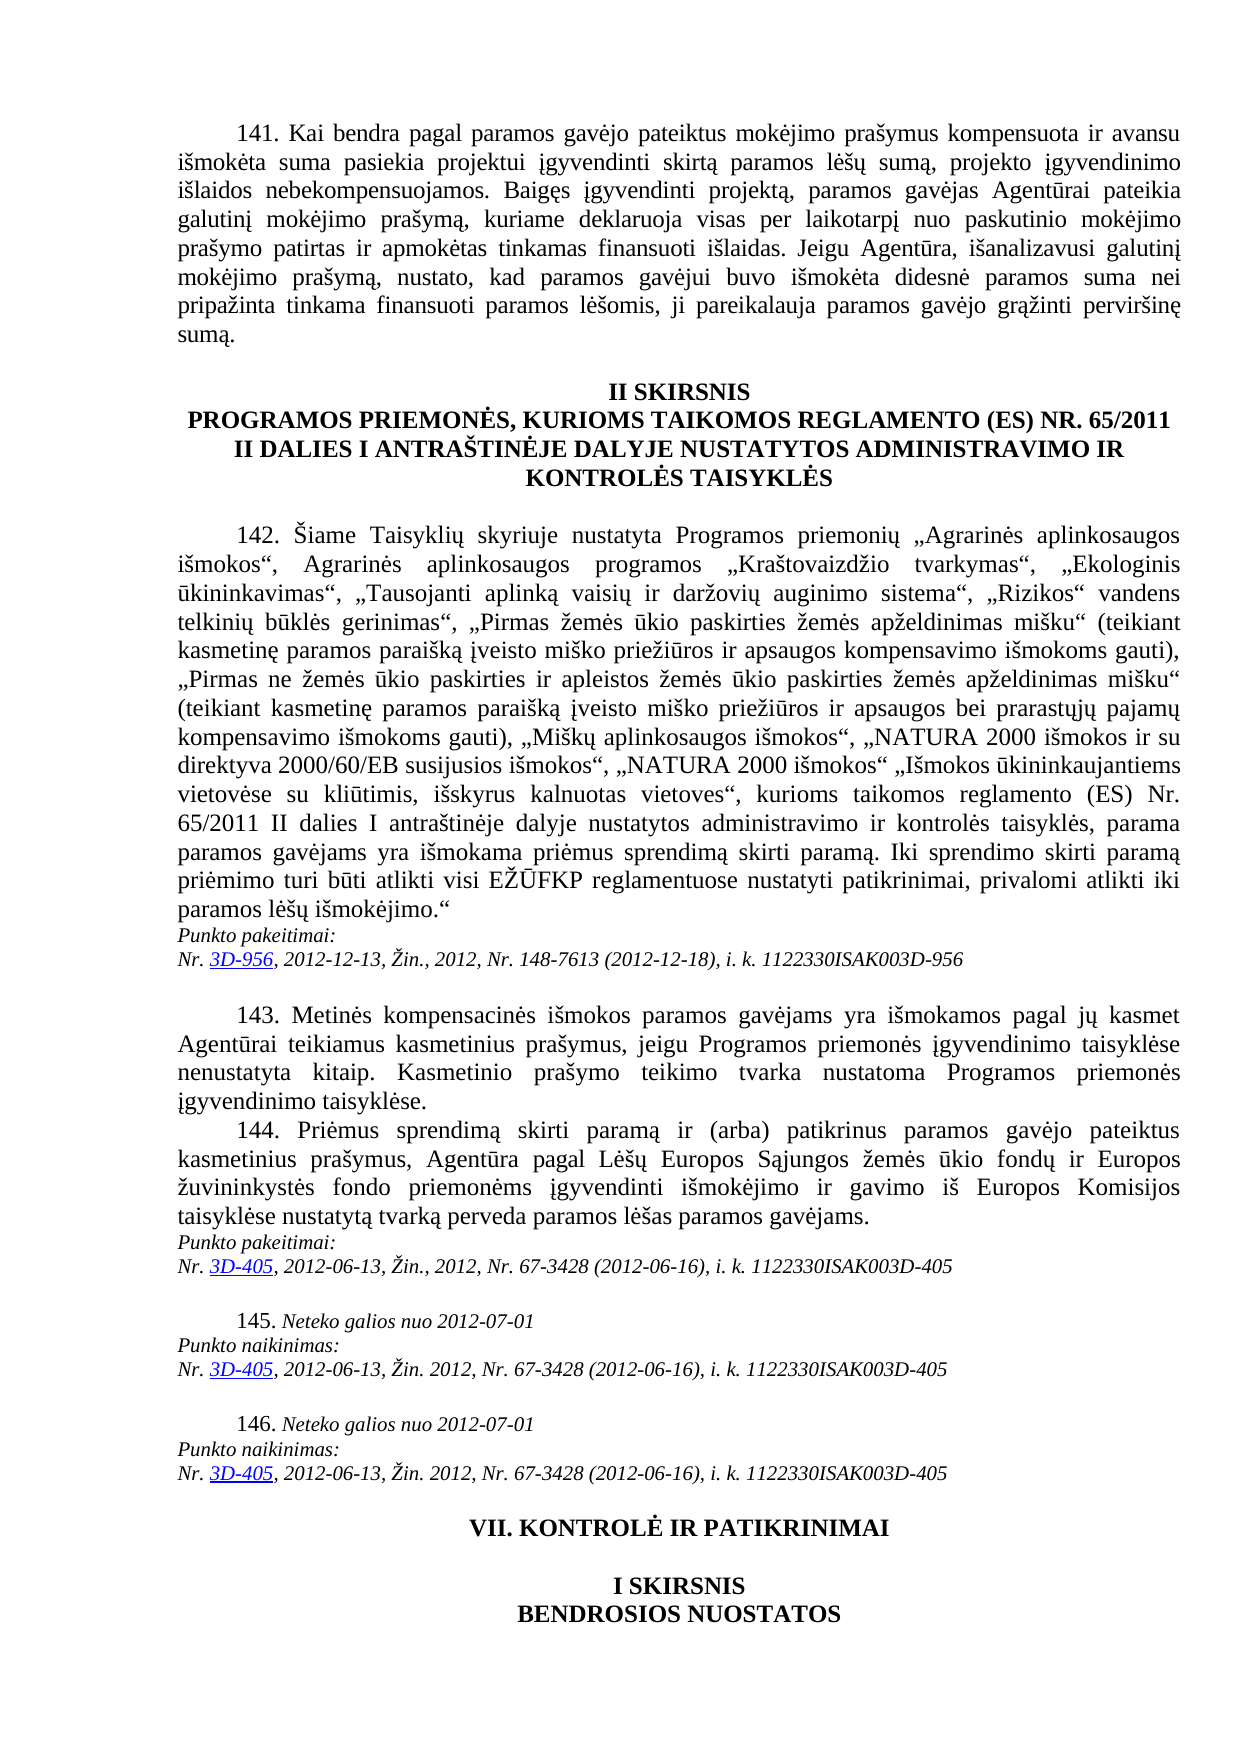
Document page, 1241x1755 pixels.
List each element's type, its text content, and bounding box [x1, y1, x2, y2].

text 143. Metinės kompensacinės išmokos paramos gavėjams yra išmokamos pagal jų kasmet Agentūrai teikiamus kasmetinius prašymus, jeigu Programos priemonės įgyvendinimo taisyklėse nenustatyta kitaip. Kasmetinio prašymo teikimo tvarka nustatoma Programos priemonės įgyvendinimo taisyklėse. [177, 1000, 1181, 1115]
text 141. Kai bendra pagal paramos gavėjo pateiktus mokėjimo prašymus kompensuota ir avansu išmokėta suma pasiekia projektui įgyvendinti skirtą paramos lėšų sumą, projekto įgyvendinimo išlaidos nebekompensuojamos. Baigęs įgyvendinti projektą, paramos gavėjas Agentūrai pateikia galutinį mokėjimo prašymą, kuriame deklaruoja visas per laikotarpį nuo paskutinio mokėjimo prašymo patirtas ir apmokėtas tinkamas finansuoti išlaidas. Jeigu Agentūra, išanalizavusi galutinį mokėjimo prašymą, nustato, kad paramos gavėjui buvo išmokėta didesnė paramos suma nei pripažinta tinkama finansuoti paramos lėšomis, ji pareikalauja paramos gavėjo grąžinti perviršinę sumą. [177, 118, 1181, 348]
text I SKIRSNIS [177, 1571, 1181, 1599]
text Punkto naikinimas: [177, 1436, 1181, 1461]
text 146. Neteko galios nuo 2012-07-01 [177, 1410, 1181, 1436]
text 145. Neteko galios nuo 2012-07-01 [177, 1307, 1181, 1333]
text Punkto pakeitimai: [177, 923, 1181, 947]
text Nr. 3D-405, 2012-06-13, Žin. 2012, Nr. 67-3428 (2012-06-16), i. k. 1122330ISAK003D-405 [177, 1461, 1181, 1484]
text VII. KONTROLĖ IR PATIKRINIMAI [177, 1513, 1181, 1542]
text Punkto pakeitimai: [177, 1230, 1181, 1254]
text Punkto naikinimas: [177, 1333, 1181, 1357]
text 142. Šiame Taisyklių skyriuje nustatyta Programos priemonių „Agrarinės aplinkosaugos išmokos“, Agrarinės aplinkosaugos programos „Kraštovaizdžio tvarkymas“, „Ekologinis ūkininkavimas“, „Tausojanti aplinką vaisių ir daržovių auginimo sistema“, „Rizikos“ vandens telkinių būklės gerinimas“, „Pirmas žemės ūkio paskirties žemės apželdinimas mišku“ (teikiant kasmetinę paramos paraišką įveisto miško priežiūros ir apsaugos kompensavimo išmokoms gauti), „Pirmas ne žemės ūkio paskirties ir apleistos žemės ūkio paskirties žemės apželdinimas mišku“ (teikiant kasmetinę paramos paraišką įveisto miško priežiūros ir apsaugos bei prarastųjų pajamų kompensavimo išmokoms gauti), „Miškų aplinkosaugos išmokos“, „NATURA 2000 išmokos ir su direktyva 2000/60/EB susijusios išmokos“, „NATURA 2000 išmokos“ „Išmokos ūkininkaujantiems vietovėse su kliūtimis, išskyrus kalnuotas vietoves“, kurioms taikomos reglamento (ES) Nr. 65/2011 II dalies I antraštinėje dalyje nustatytos administravimo ir kontrolės taisyklės, parama paramos gavėjams yra išmokama priėmus sprendimą skirti paramą. Iki sprendimo skirti paramą priėmimo turi būti atlikti visi EŽŪFKP reglamentuose nustatyti patikrinimai, privalomi atlikti iki paramos lėšų išmokėjimo.“ [177, 521, 1181, 923]
text BENDROSIOS NUOSTATOS [177, 1599, 1181, 1628]
text Nr. 3D-956, 2012-12-13, Žin., 2012, Nr. 148-7613 (2012-12-18), i. k. 1122330ISAK003D-956 [177, 947, 1181, 971]
text II SKIRSNIS [177, 377, 1181, 406]
text 144. Priėmus sprendimą skirti paramą ir (arba) patikrinus paramos gavėjo pateiktus kasmetinius prašymus, Agentūra pagal Lėšų Europos Sąjungos žemės ūkio fondų ir Europos žuvininkystės fondo priemonėms įgyvendinti išmokėjimo ir gavimo iš Europos Komisijos taisyklėse nustatytą tvarką perveda paramos lėšas paramos gavėjams. [177, 1115, 1181, 1230]
text Nr. 3D-405, 2012-06-13, Žin., 2012, Nr. 67-3428 (2012-06-16), i. k. 1122330ISAK003D-405 [177, 1254, 1181, 1278]
text PROGRAMOS PRIEMONĖS, KURIOMS TAIKOMOS REGLAMENTO (ES) Nr. 65/2011 II DALIES I ANTRAŠTINĖJE DALYJE NUSTATYTOS ADMINISTRAVIMO IR KONTROLĖS TAISYKLĖS [177, 406, 1181, 492]
text Nr. 3D-405, 2012-06-13, Žin. 2012, Nr. 67-3428 (2012-06-16), i. k. 1122330ISAK003D-405 [177, 1357, 1181, 1381]
